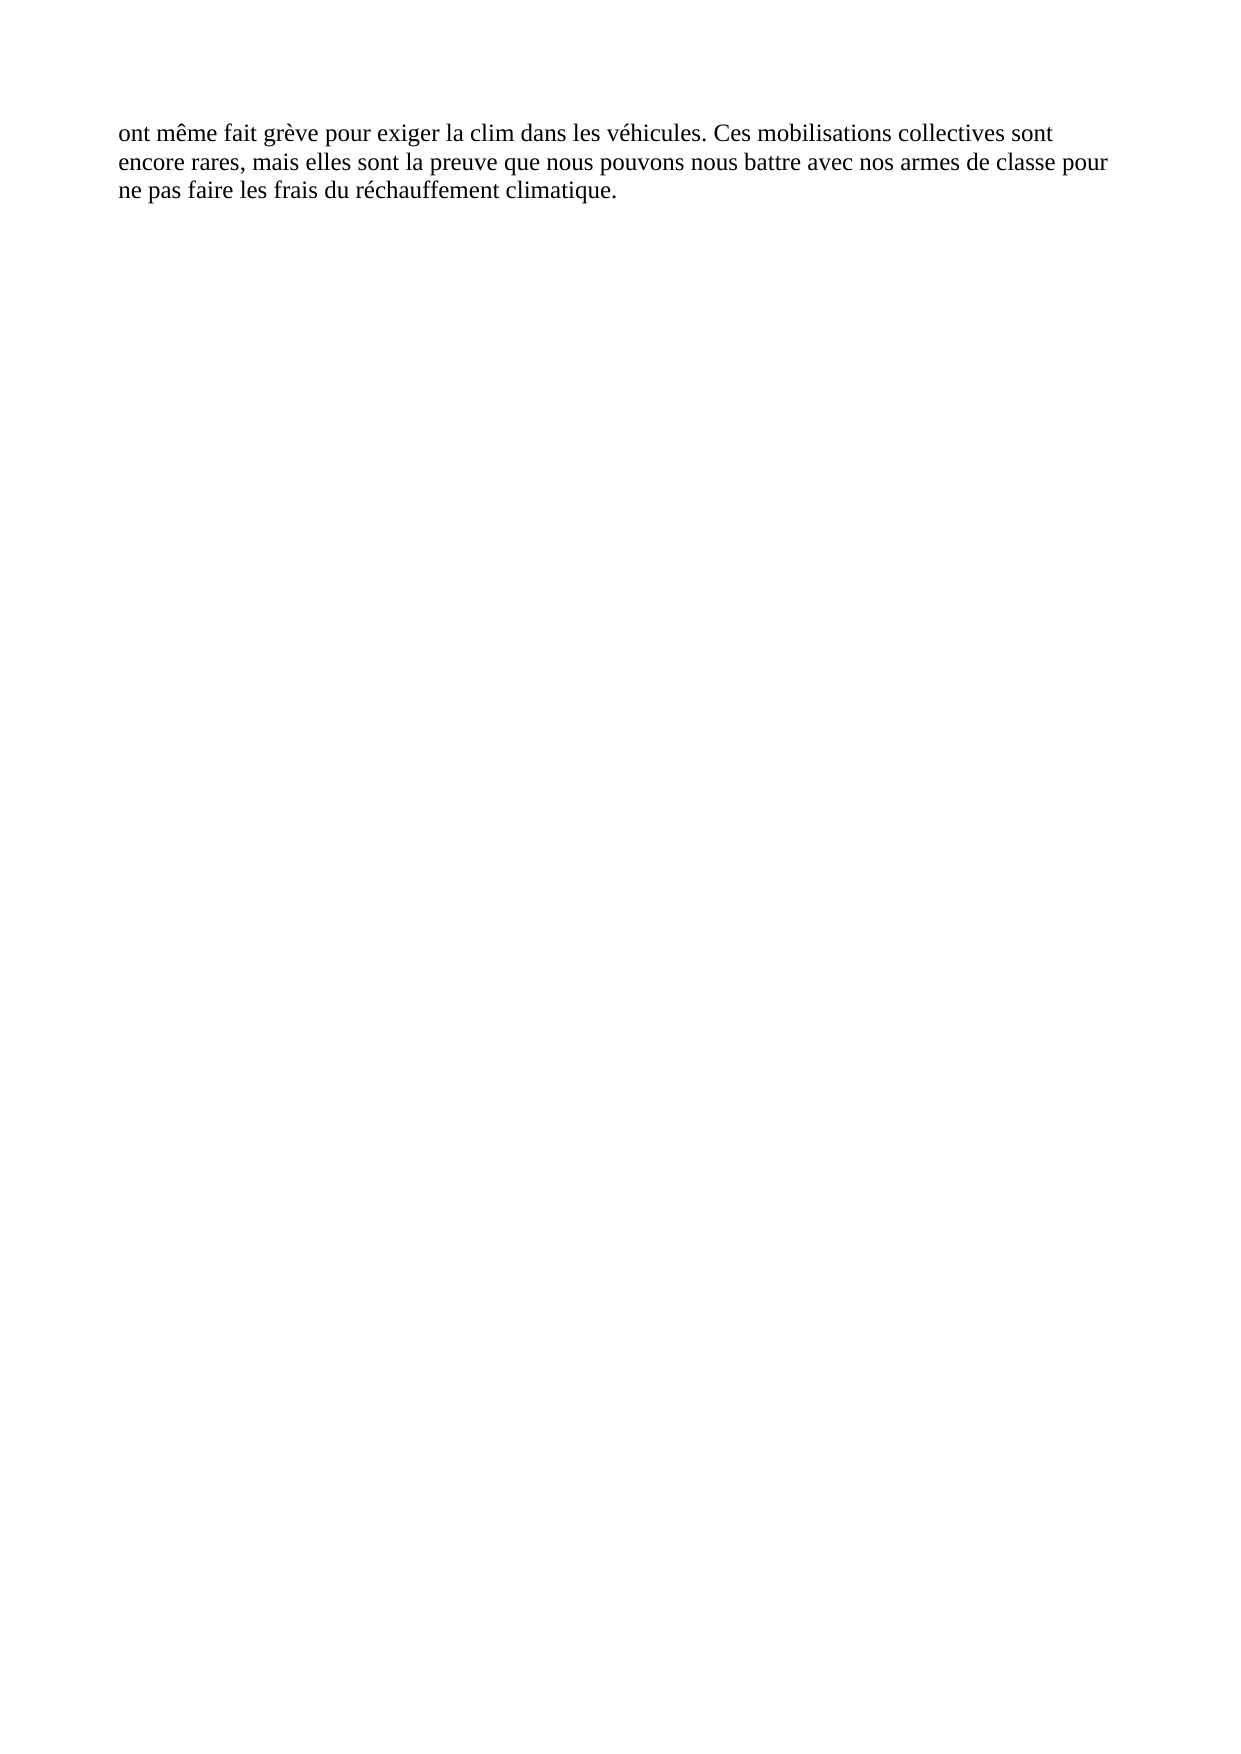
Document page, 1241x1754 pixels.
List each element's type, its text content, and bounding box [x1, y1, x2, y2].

text ont même fait grève pour exiger la clim dans les véhicules. Ces mobilisations collectives sont encore rares, mais elles sont la preuve que nous pouvons nous battre avec nos armes de classe pour ne pas faire les frais du réchauffement climatique. [118, 118, 1122, 204]
